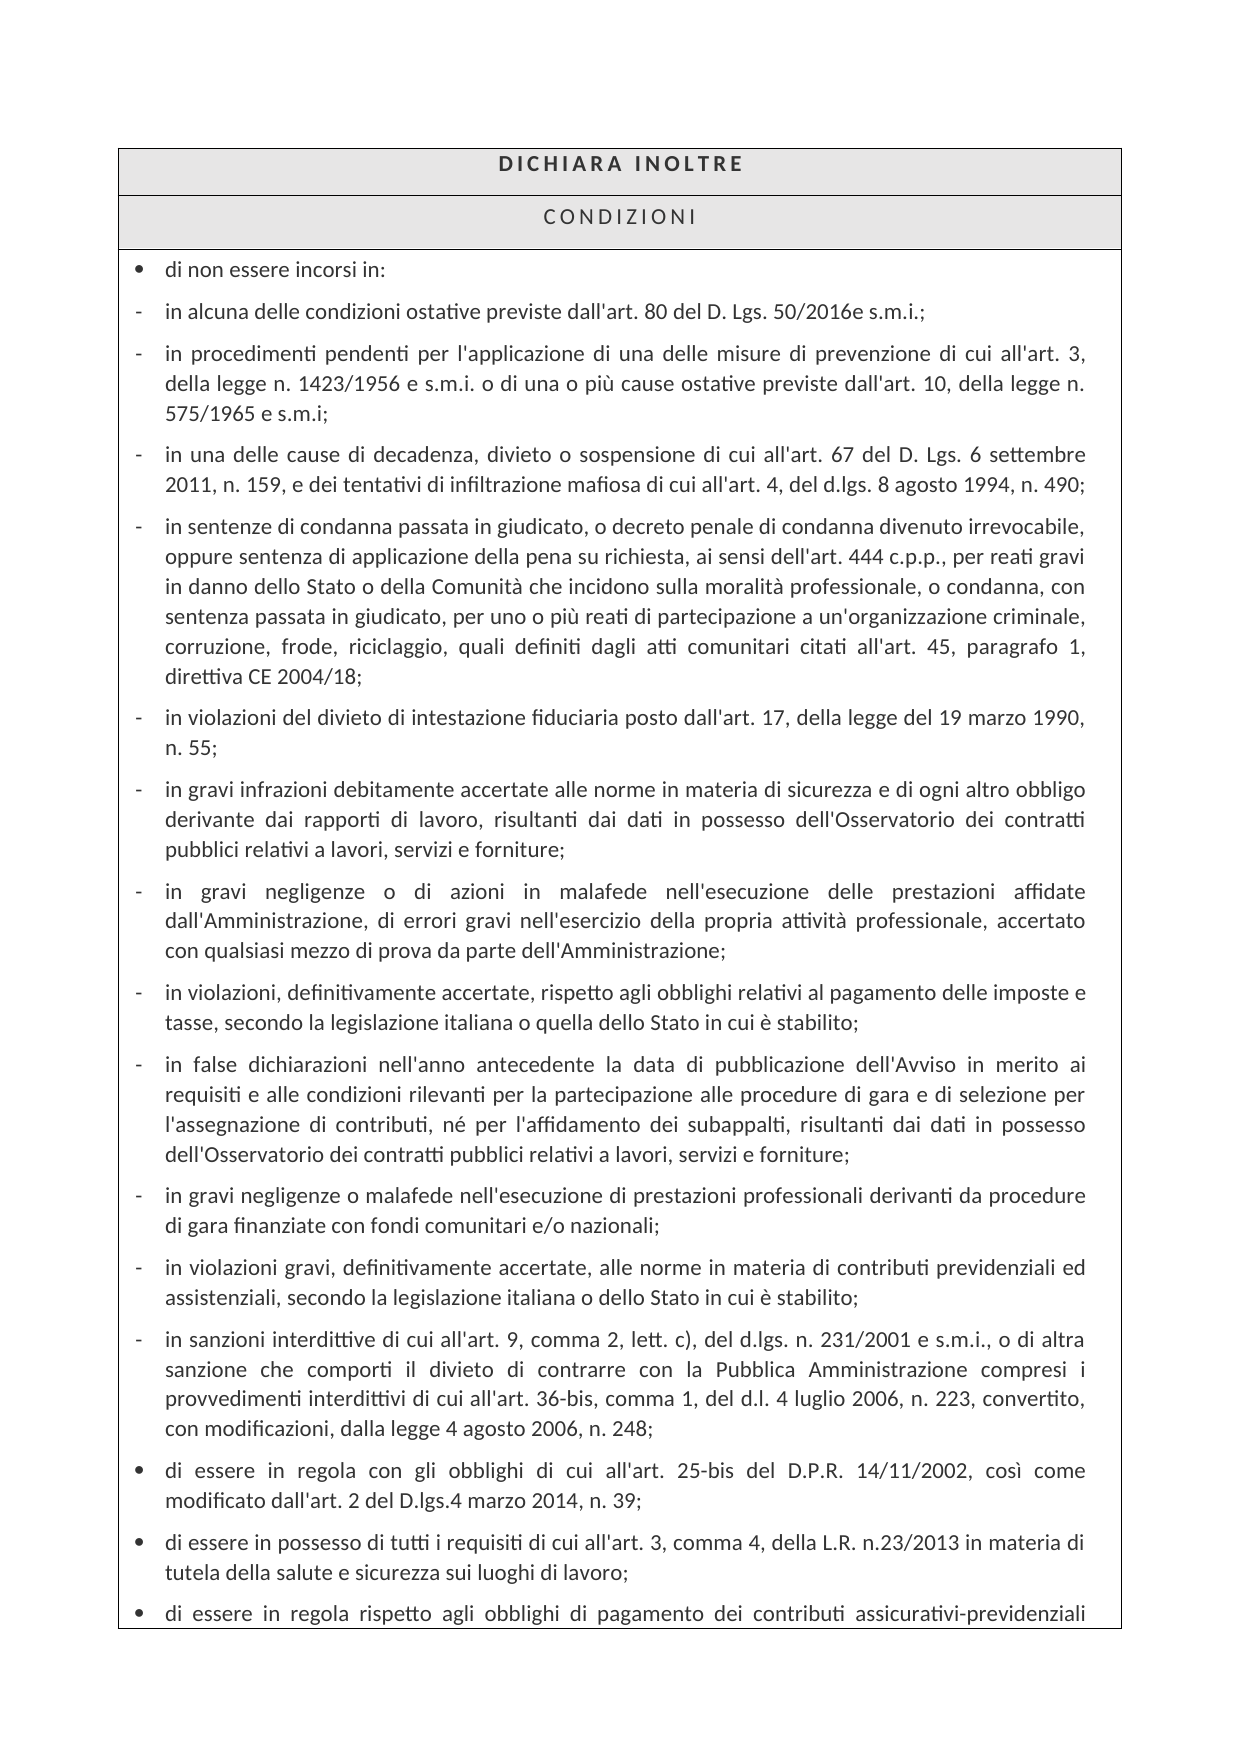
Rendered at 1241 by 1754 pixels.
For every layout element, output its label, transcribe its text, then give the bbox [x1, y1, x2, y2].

table_cell di non essere incorsi in: in alcuna delle condizioni ostative previste dall'art. 80 del D. Lgs. 50/2016e s.m.i.; in procedimenti pendenti per l'applicazione di una delle misure di prevenzione di cui all'art. 3, della legge n. 1423/1956 e s.m.i. o di una o più cause ostative previste dall'art. 10, della legge n. 575/1965 e s.m.i; in una delle cause di decadenza, divieto o sospensione di cui all'art. 67 del D. Lgs. 6 settembre 2011, n. 159, e dei tentativi di infiltrazione mafiosa di cui all'art. 4, del d.lgs. 8 agosto 1994, n. 490; in sentenze di condanna passata in giudicato, o decreto penale di condanna divenuto irrevocabile, oppure sentenza di applicazione della pena su richiesta, ai sensi dell'art. 444 c.p.p., per reati gravi in danno dello Stato o della Comunità che incidono sulla moralità professionale, o condanna, con sentenza passata in giudicato, per uno o più reati di partecipazione a un'organizzazione criminale, corruzione, frode, riciclaggio, quali definiti dagli atti comunitari citati all'art. 45, paragrafo 1, direttiva CE 2004/18; in violazioni del divieto di intestazione fiduciaria posto dall'art. 17, della legge del 19 marzo 1990, n. 55; in gravi infrazioni debitamente accertate alle norme in materia di sicurezza e di ogni altro obbligo derivante dai rapporti di lavoro, risultanti dai dati in possesso dell'Osservatorio dei contratti pubblici relativi a lavori, servizi e forniture; in gravi negligenze o di azioni in malafede nell'esecuzione delle prestazioni affidate dall'Amministrazione, di errori gravi nell'esercizio della propria attività professionale, accertato con qualsiasi mezzo di prova da parte dell'Amministrazione; in violazioni, definitivamente accertate, rispetto agli obblighi relativi al pagamento delle imposte e tasse, secondo la legislazione italiana o quella dello Stato in cui è stabilito; in false dichiarazioni nell'anno antecedente la data di pubblicazione dell'Avviso in merito ai requisiti e alle condizioni rilevanti per la partecipazione alle procedure di gara e di selezione per l'assegnazione di contributi, né per l'affidamento dei subappalti, risultanti dai dati in possesso dell'Osservatorio dei contratti pubblici relativi a lavori, servizi e forniture; in gravi negligenze o malafede nell'esecuzione di prestazioni professionali derivanti da procedure di gara finanziate con fondi comunitari e/o nazionali; in violazioni gravi, definitivamente accertate, alle norme in materia di contributi previdenziali ed assistenziali, secondo la legislazione italiana o dello Stato in cui è stabilito; in sanzioni interdittive di cui all'art. 9, comma 2, lett. c), del d.lgs. n. 231/2001 e s.m.i., o di altra sanzione che comporti il divieto di contrarre con la Pubblica Amministrazione compresi i provvedimenti interdittivi di cui all'art. 36-bis, comma 1, del d.l. 4 luglio 2006, n. 223, convertito, con modificazioni, dalla legge 4 agosto 2006, n. 248; di essere in regola con gli obblighi di cui all'art. 25-bis del D.P.R. 14/11/2002, così come modificato dall'art. 2 del D.lgs.4 marzo 2014, n. 39; di essere in possesso di tutti i requisiti di cui all'art. 3, comma 4, della L.R. n.23/2013 in materia di tutela della salute e sicurezza sui luoghi di lavoro; di essere in regola rispetto agli obblighi di pagamento dei contributi assicurativi-previdenziali [119, 250, 1121, 1628]
table_header DICHIARA INOLTRE [119, 149, 1121, 195]
table_cell CONDIZIONI [119, 196, 1121, 248]
